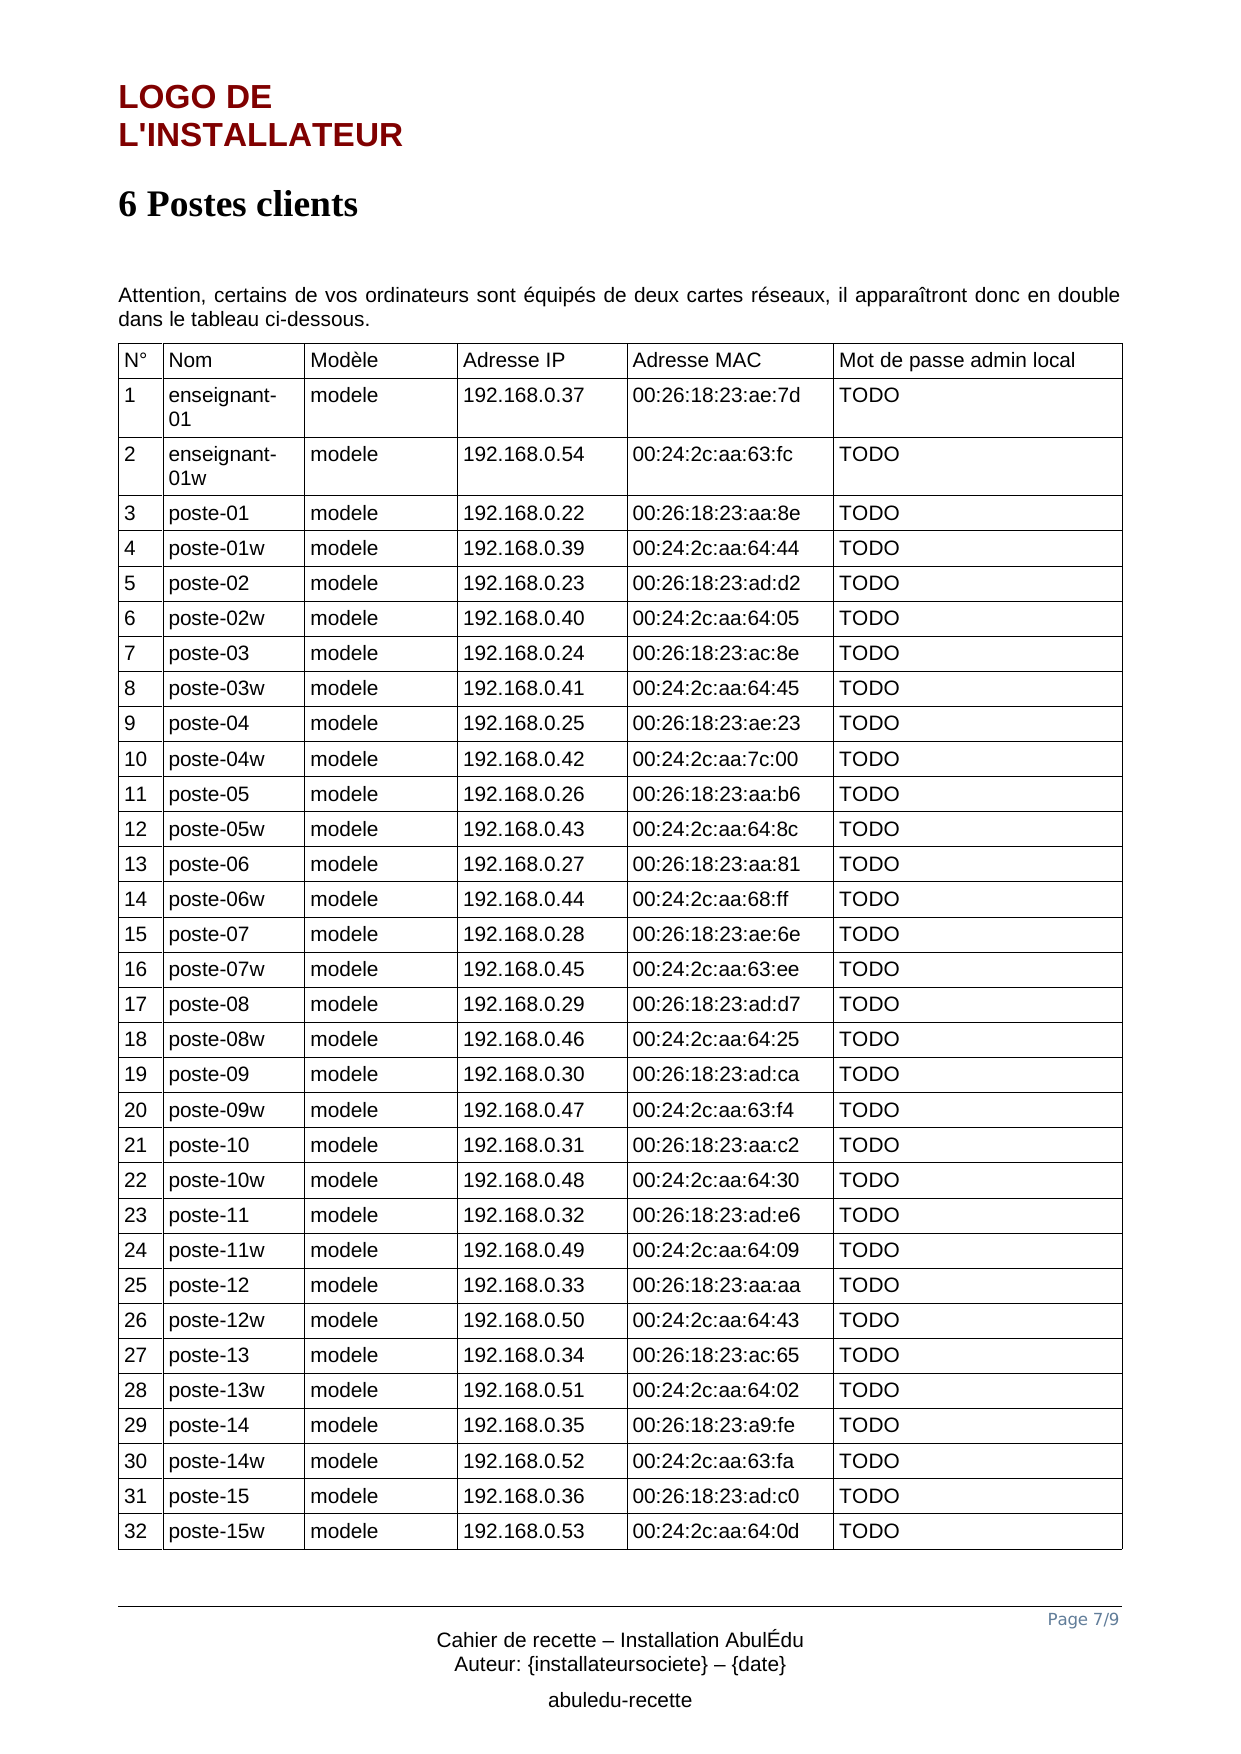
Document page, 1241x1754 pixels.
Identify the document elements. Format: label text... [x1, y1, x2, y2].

table_cell TODO [834, 1514, 1122, 1549]
table_cell modele [305, 1234, 457, 1268]
table_cell poste-10 [164, 1128, 304, 1162]
table_cell 192.168.0.54 [458, 438, 627, 495]
table_cell 00:24:2c:aa:64:05 [628, 602, 833, 636]
table_cell 6 [119, 602, 162, 636]
table_cell TODO [834, 988, 1122, 1022]
table_cell 31 [119, 1479, 162, 1513]
table_cell 192.168.0.37 [458, 379, 627, 437]
table_cell poste-11 [164, 1199, 304, 1233]
table_cell 192.168.0.33 [458, 1269, 627, 1303]
table_cell 192.168.0.32 [458, 1199, 627, 1233]
table_cell 00:24:2c:aa:64:8c [628, 812, 833, 846]
table_cell poste-07w [164, 953, 304, 987]
table_cell 00:24:2c:aa:64:09 [628, 1234, 833, 1268]
table_cell 192.168.0.49 [458, 1234, 627, 1268]
table_cell TODO [834, 602, 1122, 636]
table_cell 192.168.0.30 [458, 1058, 627, 1092]
text Attention, certains de vos ordinateurs sont équipés de deux cartes réseaux, il apparaîtront donc en double dans le tableau ci-dessous. [118, 283, 1122, 331]
table_cell 192.168.0.39 [458, 531, 627, 566]
table_cell 192.168.0.29 [458, 988, 627, 1022]
table_cell modele [305, 1093, 457, 1127]
table_cell 192.168.0.50 [458, 1304, 627, 1338]
table_cell TODO [834, 918, 1122, 952]
table_cell TODO [834, 1269, 1122, 1303]
table_cell 22 [119, 1163, 162, 1198]
table_cell poste-06w [164, 882, 304, 917]
table_cell 00:26:18:23:ad:d7 [628, 988, 833, 1022]
table_cell modele [305, 847, 457, 881]
table_cell 19 [119, 1058, 162, 1092]
table_cell 00:26:18:23:aa:aa [628, 1269, 833, 1303]
table_cell modele [305, 777, 457, 811]
table_cell 10 [119, 742, 162, 776]
table_cell modele [305, 1128, 457, 1162]
table_cell poste-07 [164, 918, 304, 952]
table_cell 192.168.0.22 [458, 496, 627, 530]
table_cell TODO [834, 379, 1122, 437]
table_cell 21 [119, 1128, 162, 1162]
table_cell 192.168.0.41 [458, 672, 627, 706]
table_header Mot de passe admin local [834, 344, 1122, 378]
table_cell modele [305, 496, 457, 530]
table_cell 192.168.0.40 [458, 602, 627, 636]
table_cell poste-01 [164, 496, 304, 530]
table_cell 192.168.0.35 [458, 1409, 627, 1443]
table_cell 28 [119, 1374, 162, 1408]
table_cell 4 [119, 531, 162, 566]
table_cell poste-14w [164, 1444, 304, 1478]
table_cell 11 [119, 777, 162, 811]
table_cell 192.168.0.52 [458, 1444, 627, 1478]
table_cell TODO [834, 1093, 1122, 1127]
table_cell 32 [119, 1514, 162, 1549]
table_cell TODO [834, 882, 1122, 917]
table_cell 192.168.0.23 [458, 567, 627, 601]
table_cell 24 [119, 1234, 162, 1268]
table_cell 00:24:2c:aa:63:fa [628, 1444, 833, 1478]
table_cell modele [305, 1163, 457, 1198]
table_cell 29 [119, 1409, 162, 1443]
table_cell TODO [834, 1409, 1122, 1443]
table_cell TODO [834, 1058, 1122, 1092]
table_cell 00:26:18:23:aa:b6 [628, 777, 833, 811]
table_cell 192.168.0.31 [458, 1128, 627, 1162]
table_cell 00:26:18:23:ac:8e [628, 637, 833, 671]
table_cell enseignant-01w [164, 438, 304, 495]
table_cell 192.168.0.27 [458, 847, 627, 881]
table_cell 2 [119, 438, 162, 495]
table_cell 192.168.0.36 [458, 1479, 627, 1513]
table_cell poste-04w [164, 742, 304, 776]
table_cell TODO [834, 777, 1122, 811]
table_cell 00:26:18:23:ae:23 [628, 707, 833, 741]
table_cell 00:24:2c:aa:64:45 [628, 672, 833, 706]
table_cell poste-08w [164, 1023, 304, 1057]
table_cell 00:26:18:23:ad:ca [628, 1058, 833, 1092]
table_cell poste-06 [164, 847, 304, 881]
table_cell TODO [834, 953, 1122, 987]
table_cell 192.168.0.25 [458, 707, 627, 741]
table_cell modele [305, 707, 457, 741]
table_cell 192.168.0.28 [458, 918, 627, 952]
table_cell 30 [119, 1444, 162, 1478]
table_cell 1 [119, 379, 162, 437]
table_cell 192.168.0.47 [458, 1093, 627, 1127]
table_cell modele [305, 438, 457, 495]
table_cell TODO [834, 531, 1122, 566]
table_cell poste-09w [164, 1093, 304, 1127]
table_cell TODO [834, 1163, 1122, 1198]
table_cell poste-13w [164, 1374, 304, 1408]
table_cell poste-08 [164, 988, 304, 1022]
table_cell 192.168.0.34 [458, 1339, 627, 1373]
table_cell poste-12w [164, 1304, 304, 1338]
table_header N° [119, 344, 162, 378]
table_cell modele [305, 1304, 457, 1338]
table_cell modele [305, 531, 457, 566]
table_cell poste-15w [164, 1514, 304, 1549]
table_cell poste-10w [164, 1163, 304, 1198]
table_cell poste-04 [164, 707, 304, 741]
table_cell 00:24:2c:aa:68:ff [628, 882, 833, 917]
table_cell 192.168.0.24 [458, 637, 627, 671]
table_cell 00:24:2c:aa:64:02 [628, 1374, 833, 1408]
table_cell 00:24:2c:aa:63:fc [628, 438, 833, 495]
table_cell 15 [119, 918, 162, 952]
table_cell modele [305, 1409, 457, 1443]
table_cell TODO [834, 812, 1122, 846]
table_cell 00:24:2c:aa:64:30 [628, 1163, 833, 1198]
table_cell 192.168.0.44 [458, 882, 627, 917]
table_cell poste-12 [164, 1269, 304, 1303]
table_cell poste-05w [164, 812, 304, 846]
table_cell enseignant-01 [164, 379, 304, 437]
table_cell 3 [119, 496, 162, 530]
table_cell 26 [119, 1304, 162, 1338]
table_header Adresse MAC [628, 344, 833, 378]
table_cell TODO [834, 707, 1122, 741]
table_cell 25 [119, 1269, 162, 1303]
table_cell poste-02 [164, 567, 304, 601]
table_cell 00:24:2c:aa:7c:00 [628, 742, 833, 776]
table_cell modele [305, 602, 457, 636]
table_cell 00:24:2c:aa:64:43 [628, 1304, 833, 1338]
table_cell 00:24:2c:aa:64:44 [628, 531, 833, 566]
table_cell TODO [834, 1199, 1122, 1233]
table_cell 192.168.0.53 [458, 1514, 627, 1549]
table_cell poste-05 [164, 777, 304, 811]
table_cell poste-11w [164, 1234, 304, 1268]
table_header Adresse IP [458, 344, 627, 378]
table_cell poste-03w [164, 672, 304, 706]
table_cell 12 [119, 812, 162, 846]
table_cell 16 [119, 953, 162, 987]
table_cell 00:26:18:23:a9:fe [628, 1409, 833, 1443]
table_cell TODO [834, 1444, 1122, 1478]
table_cell modele [305, 637, 457, 671]
table_cell 5 [119, 567, 162, 601]
table_cell TODO [834, 1234, 1122, 1268]
table_cell TODO [834, 847, 1122, 881]
table_cell modele [305, 1058, 457, 1092]
table_cell 17 [119, 988, 162, 1022]
table_cell 192.168.0.26 [458, 777, 627, 811]
table_cell 7 [119, 637, 162, 671]
table_cell TODO [834, 1128, 1122, 1162]
table_cell 27 [119, 1339, 162, 1373]
table_cell modele [305, 918, 457, 952]
table_cell 192.168.0.48 [458, 1163, 627, 1198]
table_cell poste-13 [164, 1339, 304, 1373]
table_cell modele [305, 1023, 457, 1057]
table_cell 192.168.0.42 [458, 742, 627, 776]
table_cell 00:24:2c:aa:64:0d [628, 1514, 833, 1549]
table_cell 00:26:18:23:aa:8e [628, 496, 833, 530]
table_cell 00:26:18:23:ae:6e [628, 918, 833, 952]
table_cell poste-14 [164, 1409, 304, 1443]
table_cell TODO [834, 496, 1122, 530]
table_cell 192.168.0.46 [458, 1023, 627, 1057]
table_cell modele [305, 379, 457, 437]
table_cell TODO [834, 438, 1122, 495]
table_cell modele [305, 567, 457, 601]
table_cell 00:24:2c:aa:63:f4 [628, 1093, 833, 1127]
table_cell modele [305, 1199, 457, 1233]
table_cell 00:26:18:23:ac:65 [628, 1339, 833, 1373]
table_cell TODO [834, 1374, 1122, 1408]
table_cell modele [305, 1374, 457, 1408]
table_cell modele [305, 1479, 457, 1513]
table_cell modele [305, 742, 457, 776]
table_cell TODO [834, 567, 1122, 601]
table_cell 00:24:2c:aa:63:ee [628, 953, 833, 987]
table_cell TODO [834, 1339, 1122, 1373]
table_cell TODO [834, 1023, 1122, 1057]
table_header Nom [164, 344, 304, 378]
subtitle Postes clients [118, 183, 1122, 224]
table_cell modele [305, 1339, 457, 1373]
table_cell modele [305, 1269, 457, 1303]
table_cell 13 [119, 847, 162, 881]
table_cell TODO [834, 637, 1122, 671]
table_cell modele [305, 953, 457, 987]
table_cell modele [305, 812, 457, 846]
table_cell TODO [834, 672, 1122, 706]
table_cell 00:26:18:23:ad:c0 [628, 1479, 833, 1513]
table_cell 00:26:18:23:aa:81 [628, 847, 833, 881]
table_cell 20 [119, 1093, 162, 1127]
table_cell 8 [119, 672, 162, 706]
table_cell 192.168.0.51 [458, 1374, 627, 1408]
table_cell 192.168.0.45 [458, 953, 627, 987]
table_cell modele [305, 672, 457, 706]
table_cell 00:24:2c:aa:64:25 [628, 1023, 833, 1057]
table_cell 00:26:18:23:ae:7d [628, 379, 833, 437]
table_cell modele [305, 1444, 457, 1478]
table_cell 23 [119, 1199, 162, 1233]
table_cell TODO [834, 1304, 1122, 1338]
table_cell TODO [834, 1479, 1122, 1513]
table_cell 192.168.0.43 [458, 812, 627, 846]
table_cell 00:26:18:23:ad:e6 [628, 1199, 833, 1233]
table_cell poste-15 [164, 1479, 304, 1513]
table_cell TODO [834, 742, 1122, 776]
table_cell 18 [119, 1023, 162, 1057]
table_cell 9 [119, 707, 162, 741]
table_header Modèle [305, 344, 457, 378]
table_cell modele [305, 1514, 457, 1549]
table_cell 14 [119, 882, 162, 917]
table_cell poste-02w [164, 602, 304, 636]
table_cell modele [305, 882, 457, 917]
table_cell poste-09 [164, 1058, 304, 1092]
table_cell modele [305, 988, 457, 1022]
table_cell poste-01w [164, 531, 304, 566]
table_cell 00:26:18:23:ad:d2 [628, 567, 833, 601]
table_cell poste-03 [164, 637, 304, 671]
table_cell 00:26:18:23:aa:c2 [628, 1128, 833, 1162]
